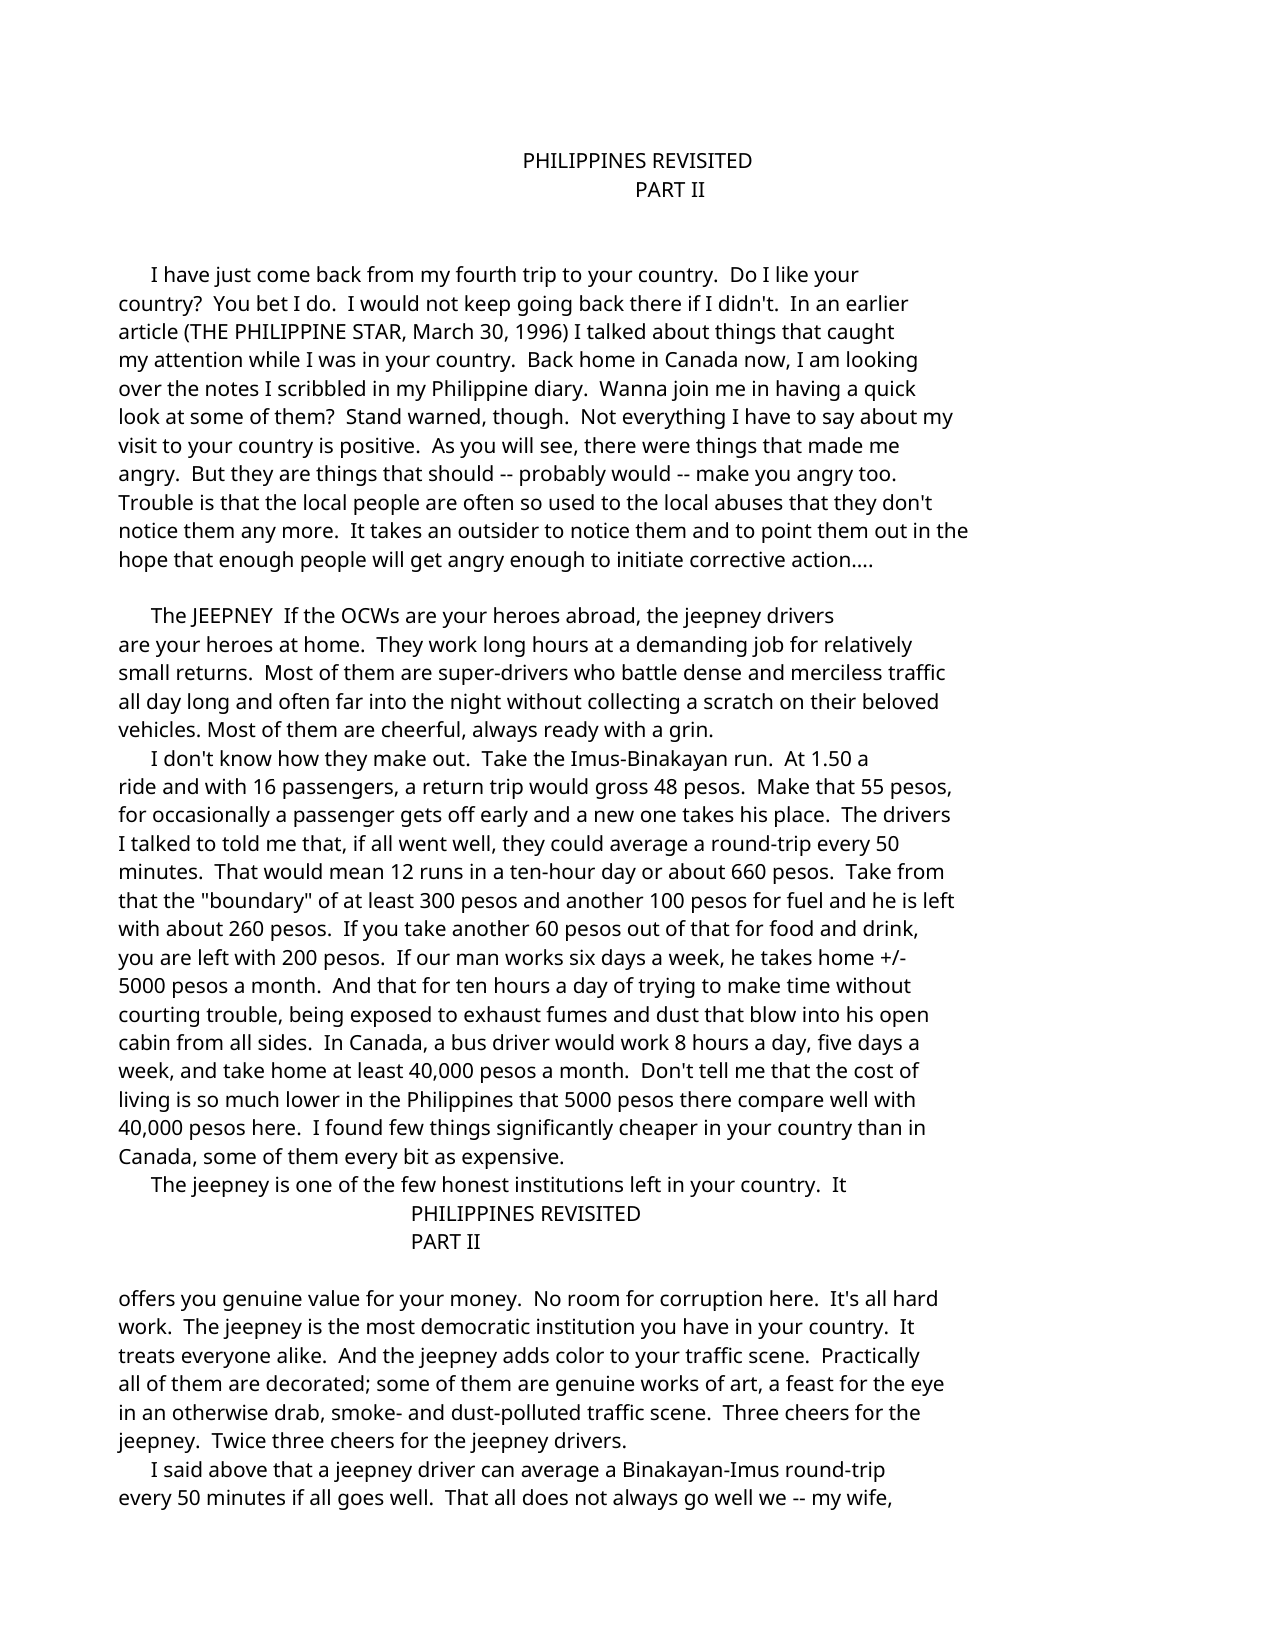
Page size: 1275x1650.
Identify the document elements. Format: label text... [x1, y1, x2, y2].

text PHILIPPINES REVISITED [118, 147, 1157, 175]
text 40,000 pesos here. I found few things significantly cheaper in your country than in [118, 1113, 1157, 1142]
text I said above that a jeepney driver can average a Binakayan-Imus round-trip [118, 1455, 1157, 1483]
text over the notes I scribbled in my Philippine diary. Wanna join me in having a quick [118, 374, 1157, 402]
text hope that enough people will get angry enough to initiate corrective action.... [118, 545, 1157, 573]
text The jeepney is one of the few honest institutions left in your country. It [118, 1170, 1157, 1199]
text country? You bet I do. I would not keep going back there if I didn't. In an earlier [118, 289, 1157, 317]
text minutes. That would mean 12 runs in a ten-hour day or about 660 pesos. Take from [118, 857, 1157, 886]
text for occasionally a passenger gets off early and a new one takes his place. The drivers [118, 801, 1157, 829]
text all of them are decorated; some of them are genuine works of art, a feast for the eye [118, 1369, 1157, 1398]
text with about 260 pesos. If you take another 60 pesos out of that for food and drink, [118, 914, 1157, 943]
text I don't know how they make out. Take the Imus-Binakayan run. At 1.50 a [118, 744, 1157, 772]
text 5000 pesos a month. And that for ten hours a day of trying to make time without [118, 971, 1157, 1000]
text courting trouble, being exposed to exhaust fumes and dust that blow into his open [118, 1000, 1157, 1028]
text The JEEPNEY If the OCWs are your heroes abroad, the jeepney drivers [118, 602, 1157, 630]
text vehicles. Most of them are cheerful, always ready with a grin. [118, 715, 1157, 744]
text you are left with 200 pesos. If our man works six days a week, he takes home +/- [118, 943, 1157, 971]
text that the "boundary" of at least 300 pesos and another 100 pesos for fuel and he is left [118, 886, 1157, 914]
text visit to your country is positive. As you will see, there were things that made me [118, 431, 1157, 459]
text Trouble is that the local people are often so used to the local abuses that they don't [118, 488, 1157, 516]
text are your heroes at home. They work long hours at a demanding job for relatively [118, 630, 1157, 658]
text jeepney. Twice three cheers for the jeepney drivers. [118, 1426, 1157, 1455]
text in an otherwise drab, smoke- and dust-polluted traffic scene. Three cheers for the [118, 1398, 1157, 1426]
text PART II [118, 1227, 1157, 1256]
text treats everyone alike. And the jeepney adds color to your traffic scene. Practically [118, 1341, 1157, 1369]
text notice them any more. It takes an outsider to notice them and to point them out in the [118, 516, 1157, 545]
text I talked to told me that, if all went well, they could average a round-trip every 50 [118, 829, 1157, 857]
text ride and with 16 passengers, a return trip would gross 48 pesos. Make that 55 pesos, [118, 772, 1157, 801]
text angry. But they are things that should -- probably would -- make you angry too. [118, 459, 1157, 488]
text work. The jeepney is the most democratic institution you have in your country. It [118, 1312, 1157, 1341]
text all day long and often far into the night without collecting a scratch on their beloved [118, 687, 1157, 715]
text my attention while I was in your country. Back home in Canada now, I am looking [118, 346, 1157, 374]
text Canada, some of them every bit as expensive. [118, 1142, 1157, 1170]
text small returns. Most of them are super-drivers who battle dense and merciless traffic [118, 658, 1157, 687]
text cabin from all sides. In Canada, a bus driver would work 8 hours a day, five days a [118, 1028, 1157, 1057]
text article (THE PHILIPPINE STAR, March 30, 1996) I talked about things that caught [118, 317, 1157, 346]
text living is so much lower in the Philippines that 5000 pesos there compare well with [118, 1085, 1157, 1113]
text PHILIPPINES REVISITED [118, 1199, 1157, 1227]
text offers you genuine value for your money. No room for corruption here. It's all hard [118, 1284, 1157, 1312]
text I have just come back from my fourth trip to your country. Do I like your [118, 260, 1157, 289]
text PART II [118, 175, 1157, 203]
text every 50 minutes if all goes well. That all does not always go well we -- my wife, [118, 1483, 1157, 1512]
text week, and take home at least 40,000 pesos a month. Don't tell me that the cost of [118, 1057, 1157, 1085]
text look at some of them? Stand warned, though. Not everything I have to say about my [118, 402, 1157, 431]
